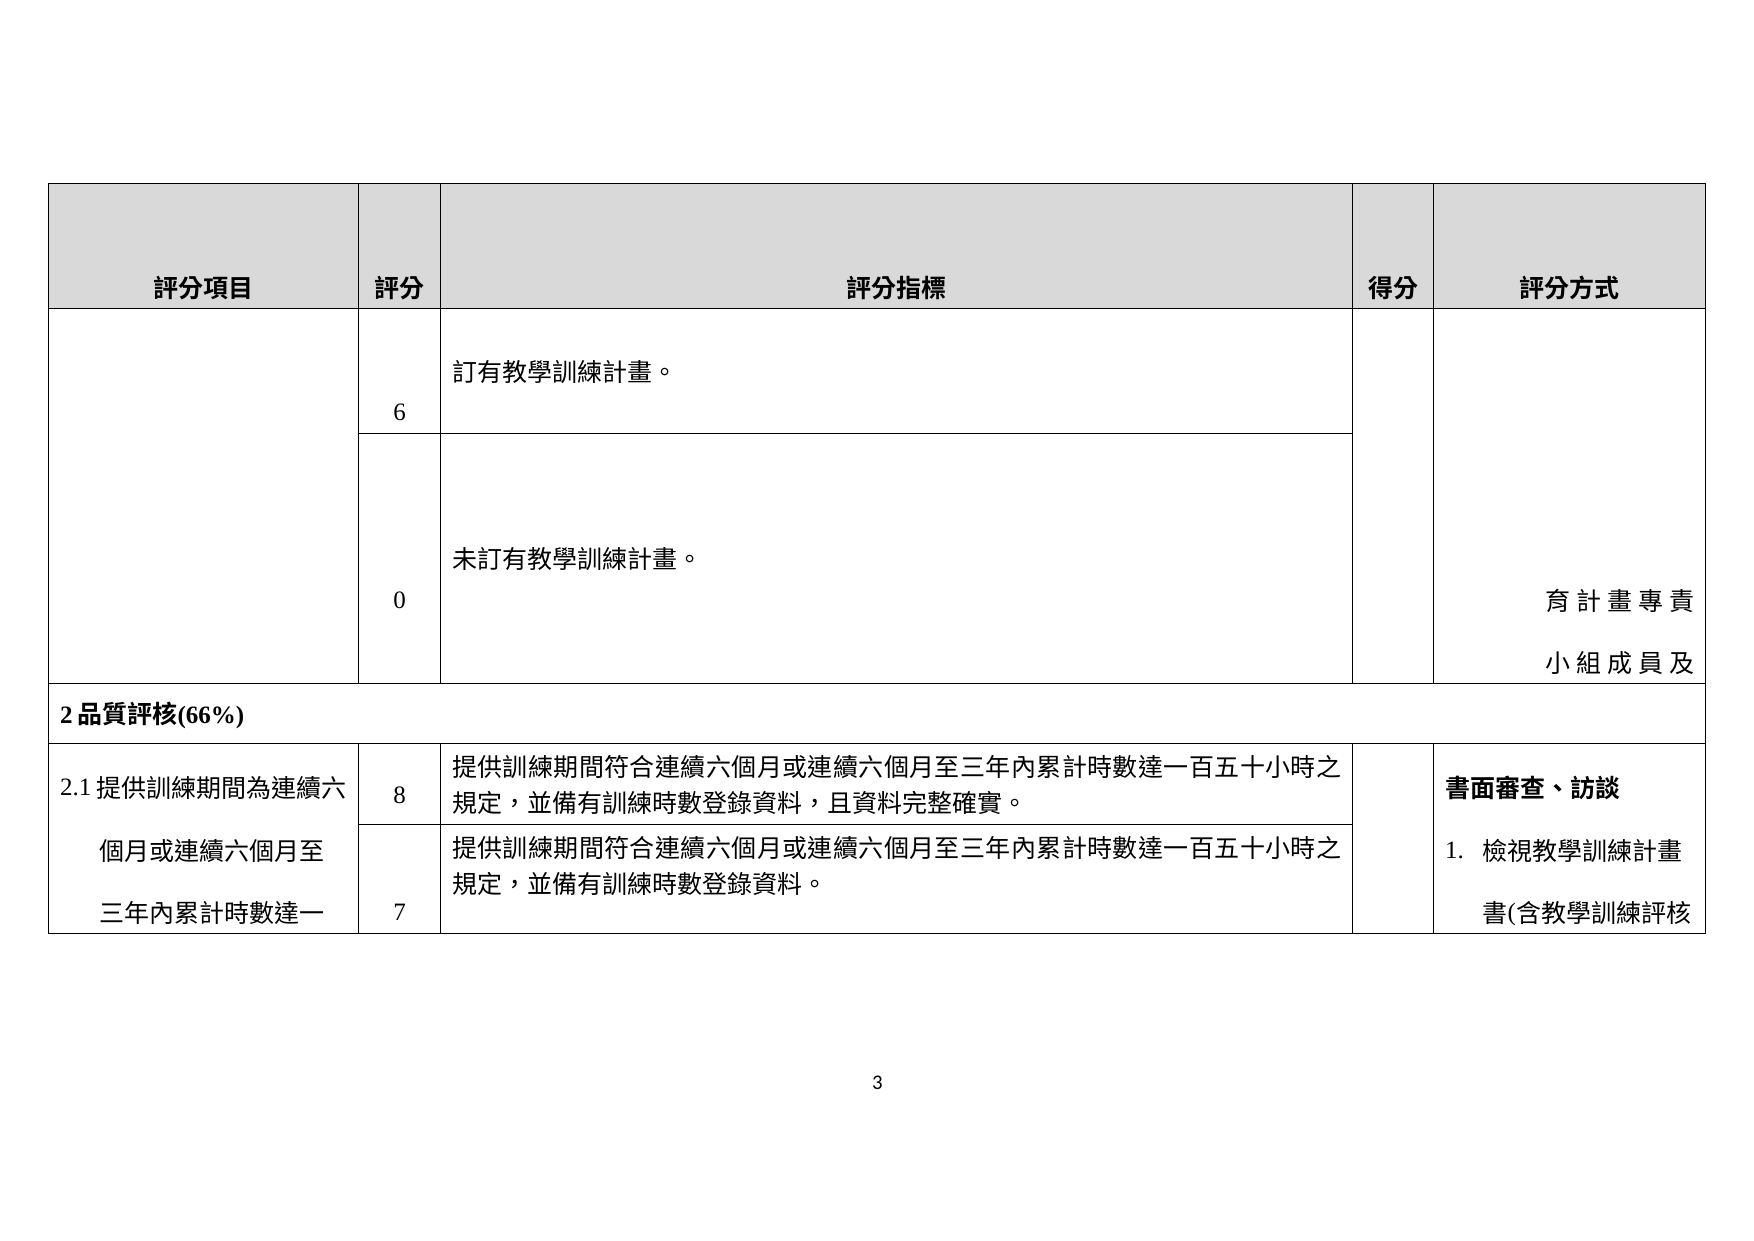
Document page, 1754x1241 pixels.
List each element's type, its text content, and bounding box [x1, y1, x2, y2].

table_header 評分項目 [49, 184, 358, 308]
table_cell 提供訓練期間符合連續六個月或連續六個月至三年內累計時數達一百五十小時之規定，並備有訓練時數登錄資料。 [441, 825, 1352, 933]
table_cell 提供訓練期間符合連續六個月或連續六個月至三年內累計時數達一百五十小時之規定，並備有訓練時數登錄資料，且資料完整確實。 [441, 744, 1352, 823]
table_header 得分 [1353, 184, 1433, 308]
table_cell 8 [359, 744, 440, 823]
table_cell 書面審查、訪談 檢視組織設置作業或組織架構。 檢視培育計畫專責小組成員名單。 檢視培育計畫專責小組會議紀錄、並確認其運作情形。 檢視教學訓練計畫書(含教學訓練評核計畫)。 必要時得訪談培育計畫專責小組成員及相關人員以確認本項相關內容。 [1434, 309, 1705, 683]
table_cell 2.1提供訓練期間為連續六個月或連續六個月至三年內累計時數達一 [49, 744, 358, 933]
table_cell 未訂有教學訓練計畫。 [441, 434, 1352, 683]
table_cell [49, 309, 358, 683]
table_cell 2品質評核(66%) [49, 684, 1705, 742]
table_cell 7 [359, 825, 440, 933]
table_header 評分 [359, 184, 440, 308]
table_cell [1353, 744, 1433, 933]
table_cell 0 [359, 434, 440, 683]
table_cell 6 [359, 309, 440, 433]
table_cell [1353, 309, 1433, 683]
table_cell 書面審查、訪談 檢視教學訓練計畫書(含教學訓練評核計畫)。 檢視督導者資格相關證明文件。 檢視督導計畫表(督導日期/時間、預計督導內容)、督導紀錄表(含督導者及受督者)。 檢視社會工作師評核紀錄。 檢視督導品質評核紀錄。 必要時得訪談培育計畫專責小組成員、督導者、社會工作師及相關人員以確認本項相關內容。 [1434, 744, 1705, 933]
table_header 評分指標 [441, 184, 1352, 308]
table_cell 訂有教學訓練計畫。 [441, 309, 1352, 433]
table_header 評分方式 [1434, 184, 1705, 308]
